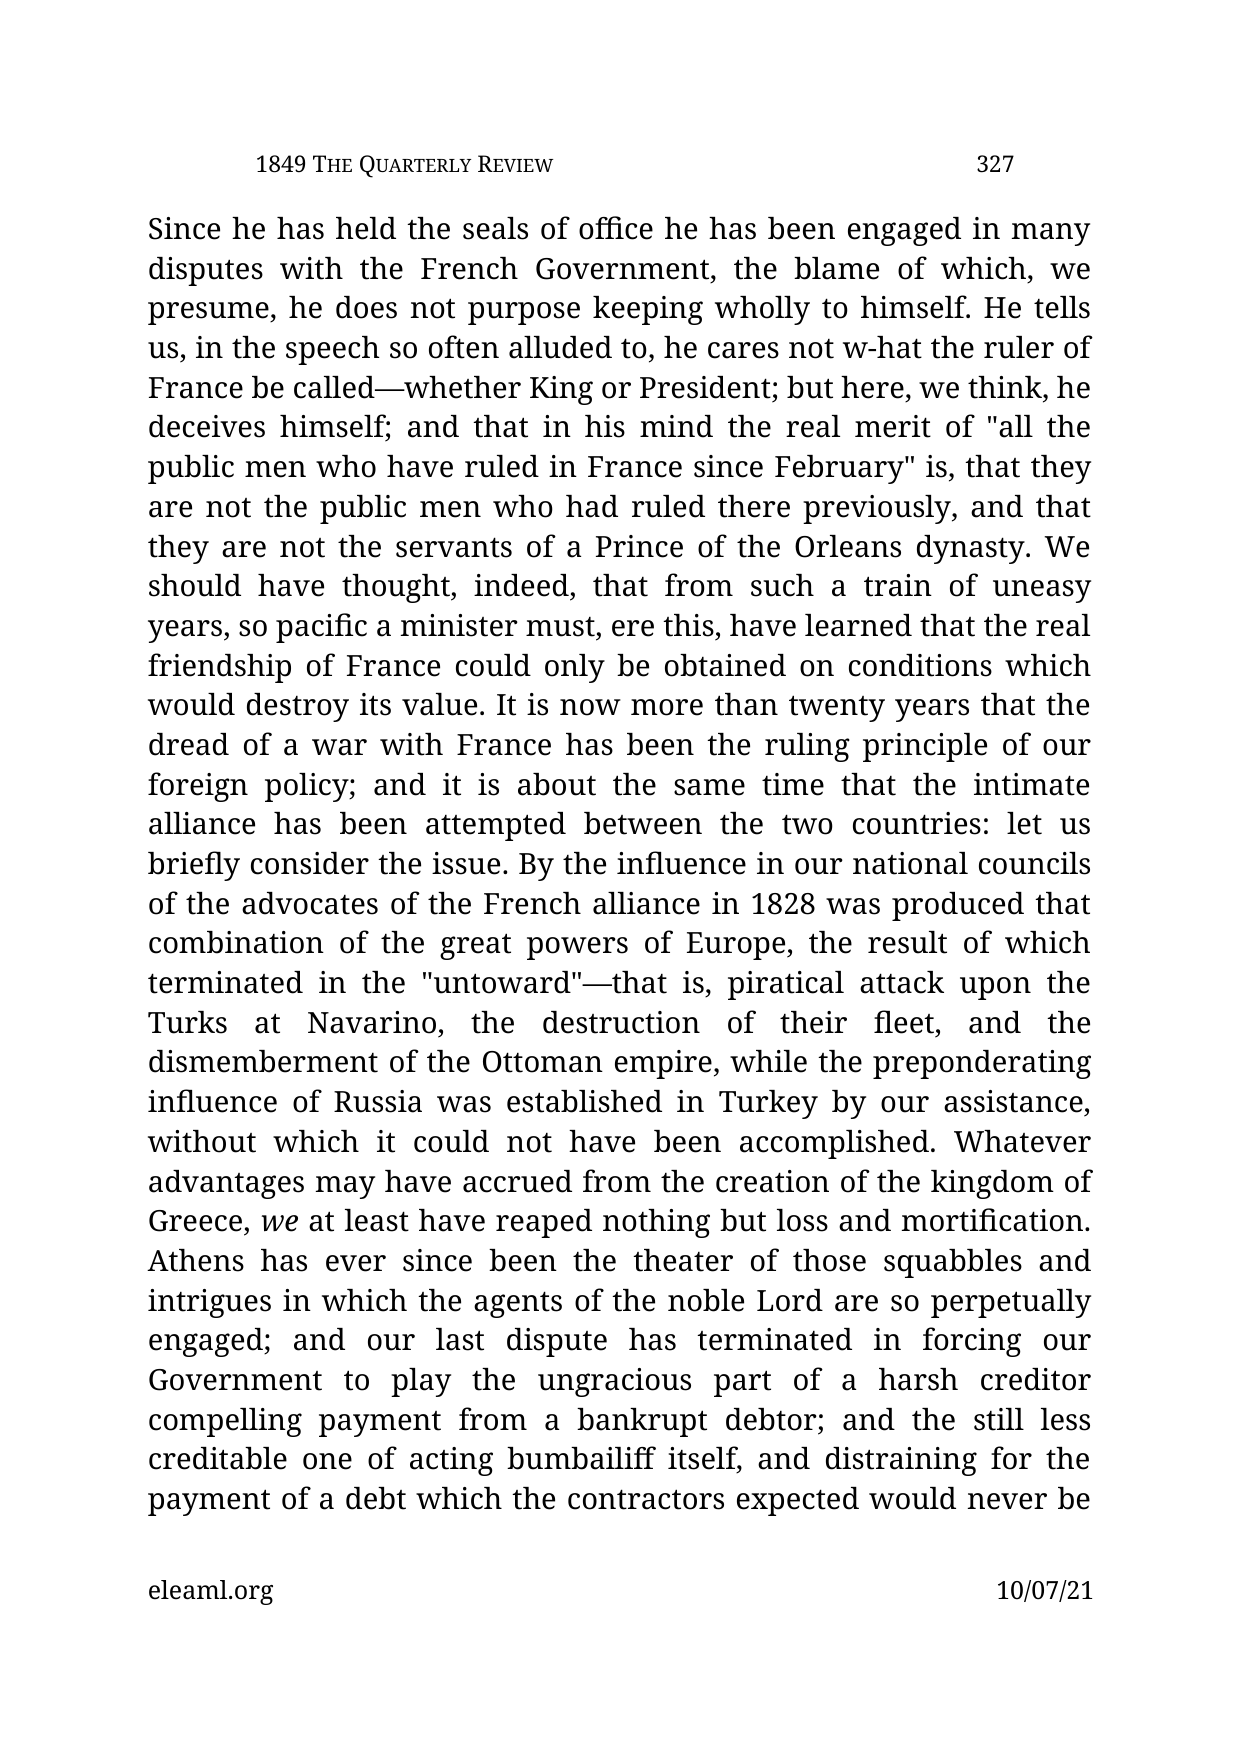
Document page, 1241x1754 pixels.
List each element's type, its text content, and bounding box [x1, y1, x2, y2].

text Since he has held the seals of office he has been engaged in many disputes with the French Government, the blame of which, we presume, he does not purpose keeping wholly to himself. He tells us, in the speech so often alluded to, he cares not w-hat the ruler of France be called—whether King or President; but here, we think, he deceives himself; and that in his mind the real merit of "all the public men who have ruled in France since February" is, that they are not the public men who had ruled there previously, and that they are not the servants of a Prince of the Orleans dynasty. We should have thought, indeed, that from such a train of uneasy years, so pacific a minister must, ere this, have learned that the real friendship of France could only be obtained on conditions which would destroy its value. It is now more than twenty years that the dread of a war with France has been the ruling principle of our foreign policy; and it is about the same time that the intimate alliance has been attempted between the two countries: let us briefly consider the issue. By the influence in our national councils of the advocates of the French alliance in 1828 was produced that combination of the great powers of Europe, the result of which terminated in the "untoward"—that is, piratical attack upon the Turks at Navarino, the destruction of their fleet, and the dismemberment of the Ottoman empire, while the preponderating influence of Russia was established in Turkey by our assistance, without which it could not have been accomplished. Whatever advantages may have accrued from the creation of the kingdom of Greece, we at least have reaped nothing but loss and mortification. Athens has ever since been the theater of those squabbles and intrigues in which the agents of the noble Lord are so perpetually engaged; and our last dispute has terminated in forcing our Government to play the ungracious part of a harsh creditor compelling payment from a bankrupt debtor; and the still less creditable one of acting bumbailiff itself, and distraining for the payment of a debt which the contractors expected would never be [148, 208, 1093, 1518]
